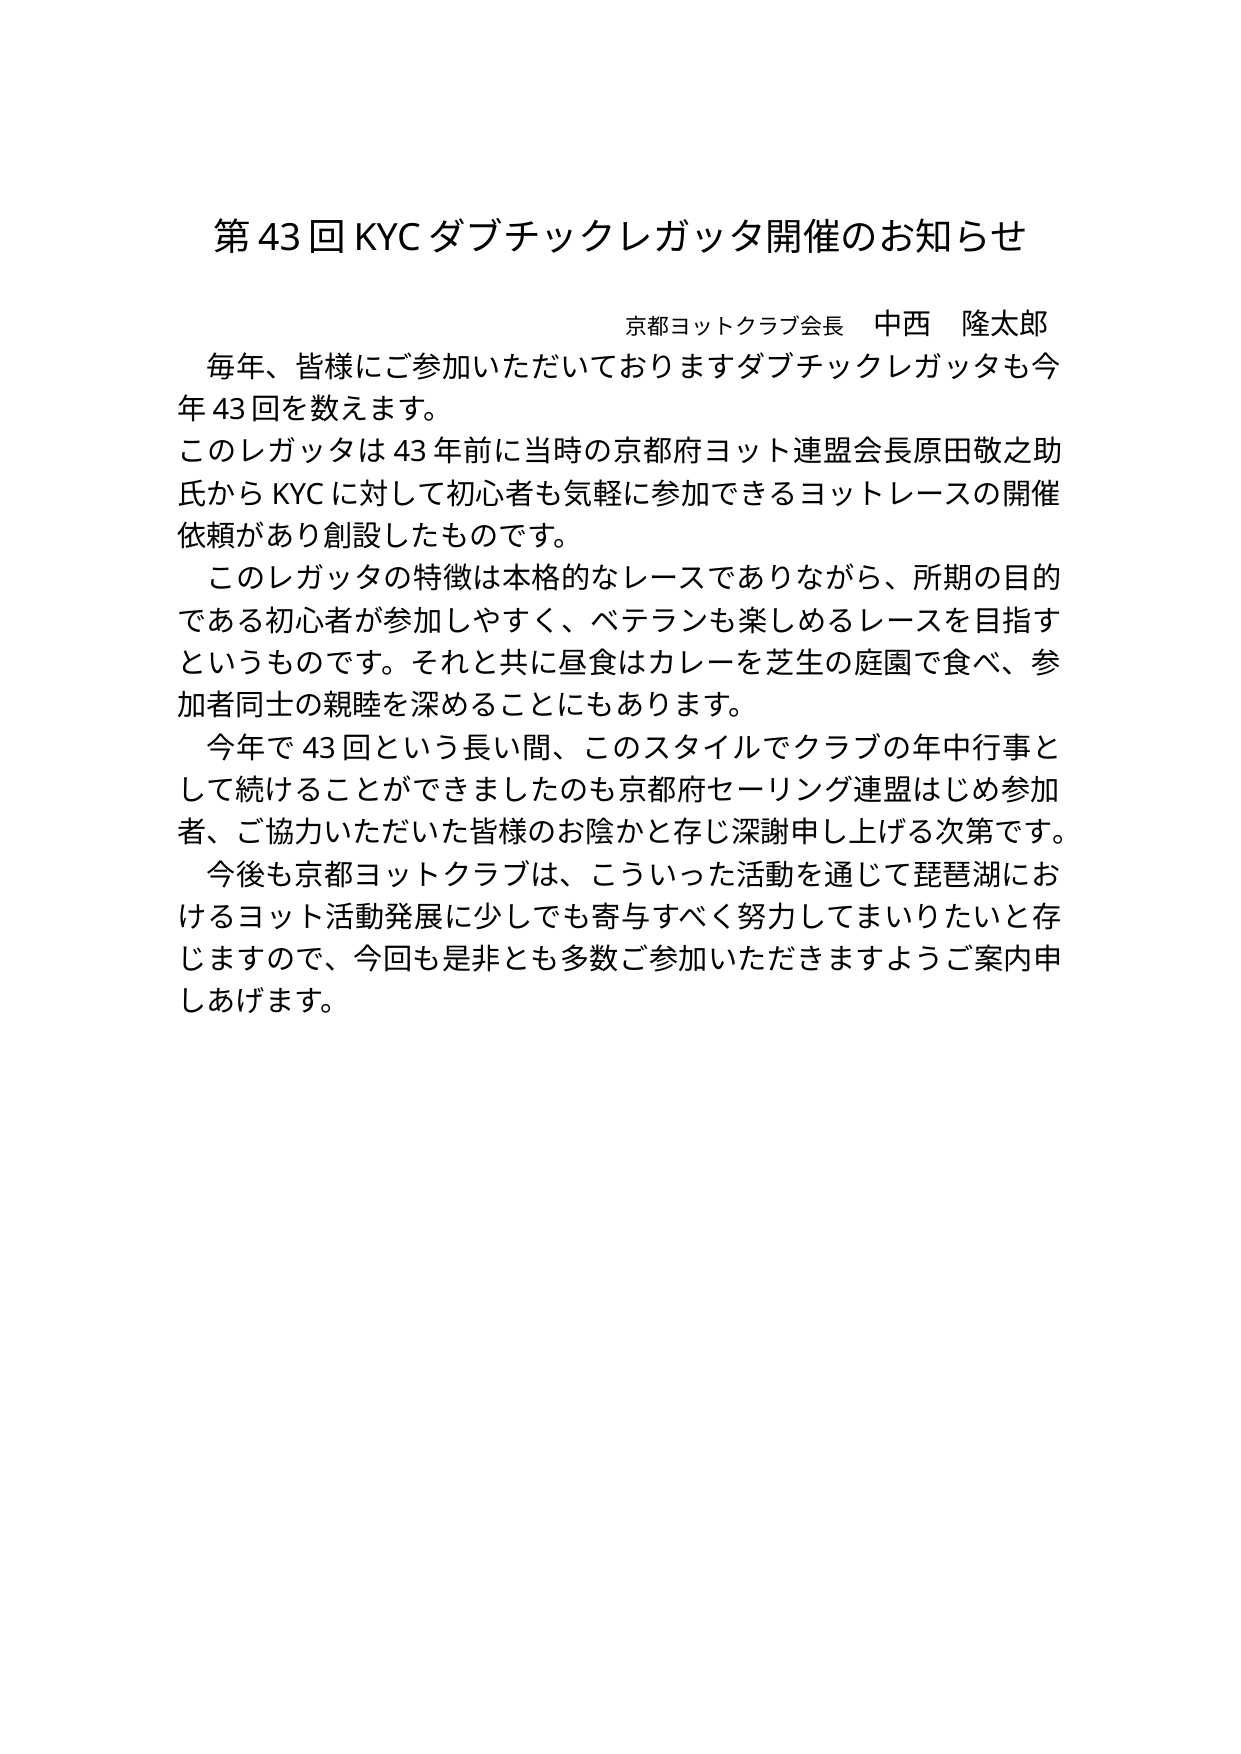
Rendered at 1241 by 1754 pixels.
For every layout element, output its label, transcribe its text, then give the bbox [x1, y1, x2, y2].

text このレガッタの特徴は本格的なレースでありながら、所期の目的である初心者が参加しやすく、ベテランも楽しめるレースを目指すというものです。それと共に昼食はカレーを芝生の庭園で食べ、参加者同士の親睦を深めることにもあります。 [177, 555, 1063, 724]
text このレガッタは43年前に当時の京都府ヨット連盟会長原田敬之助氏からKYCに対して初心者も気軽に参加できるヨットレースの開催依頼があり創設したものです。 [177, 428, 1063, 555]
text 今年で43回という長い間、このスタイルでクラブの年中行事として続けることができましたのも京都府セーリング連盟はじめ参加者、ご協力いただいた皆様のお陰かと存じ深謝申し上げる次第です。 [177, 724, 1063, 851]
text 第43回KYCダブチックレガッタ開催のお知らせ [177, 207, 1063, 261]
text 毎年、皆様にご参加いただいておりますダブチックレガッタも今年43回を数えます。 [177, 343, 1063, 428]
text 今後も京都ヨットクラブは、こういった活動を通じて琵琶湖におけるヨット活動発展に少しでも寄与すべく努力してまいりたいと存じますので、今回も是非とも多数ご参加いただきますようご案内申しあげます。 [177, 851, 1063, 1020]
text 京都ヨットクラブ会長 中西 隆太郎 [177, 301, 1048, 343]
